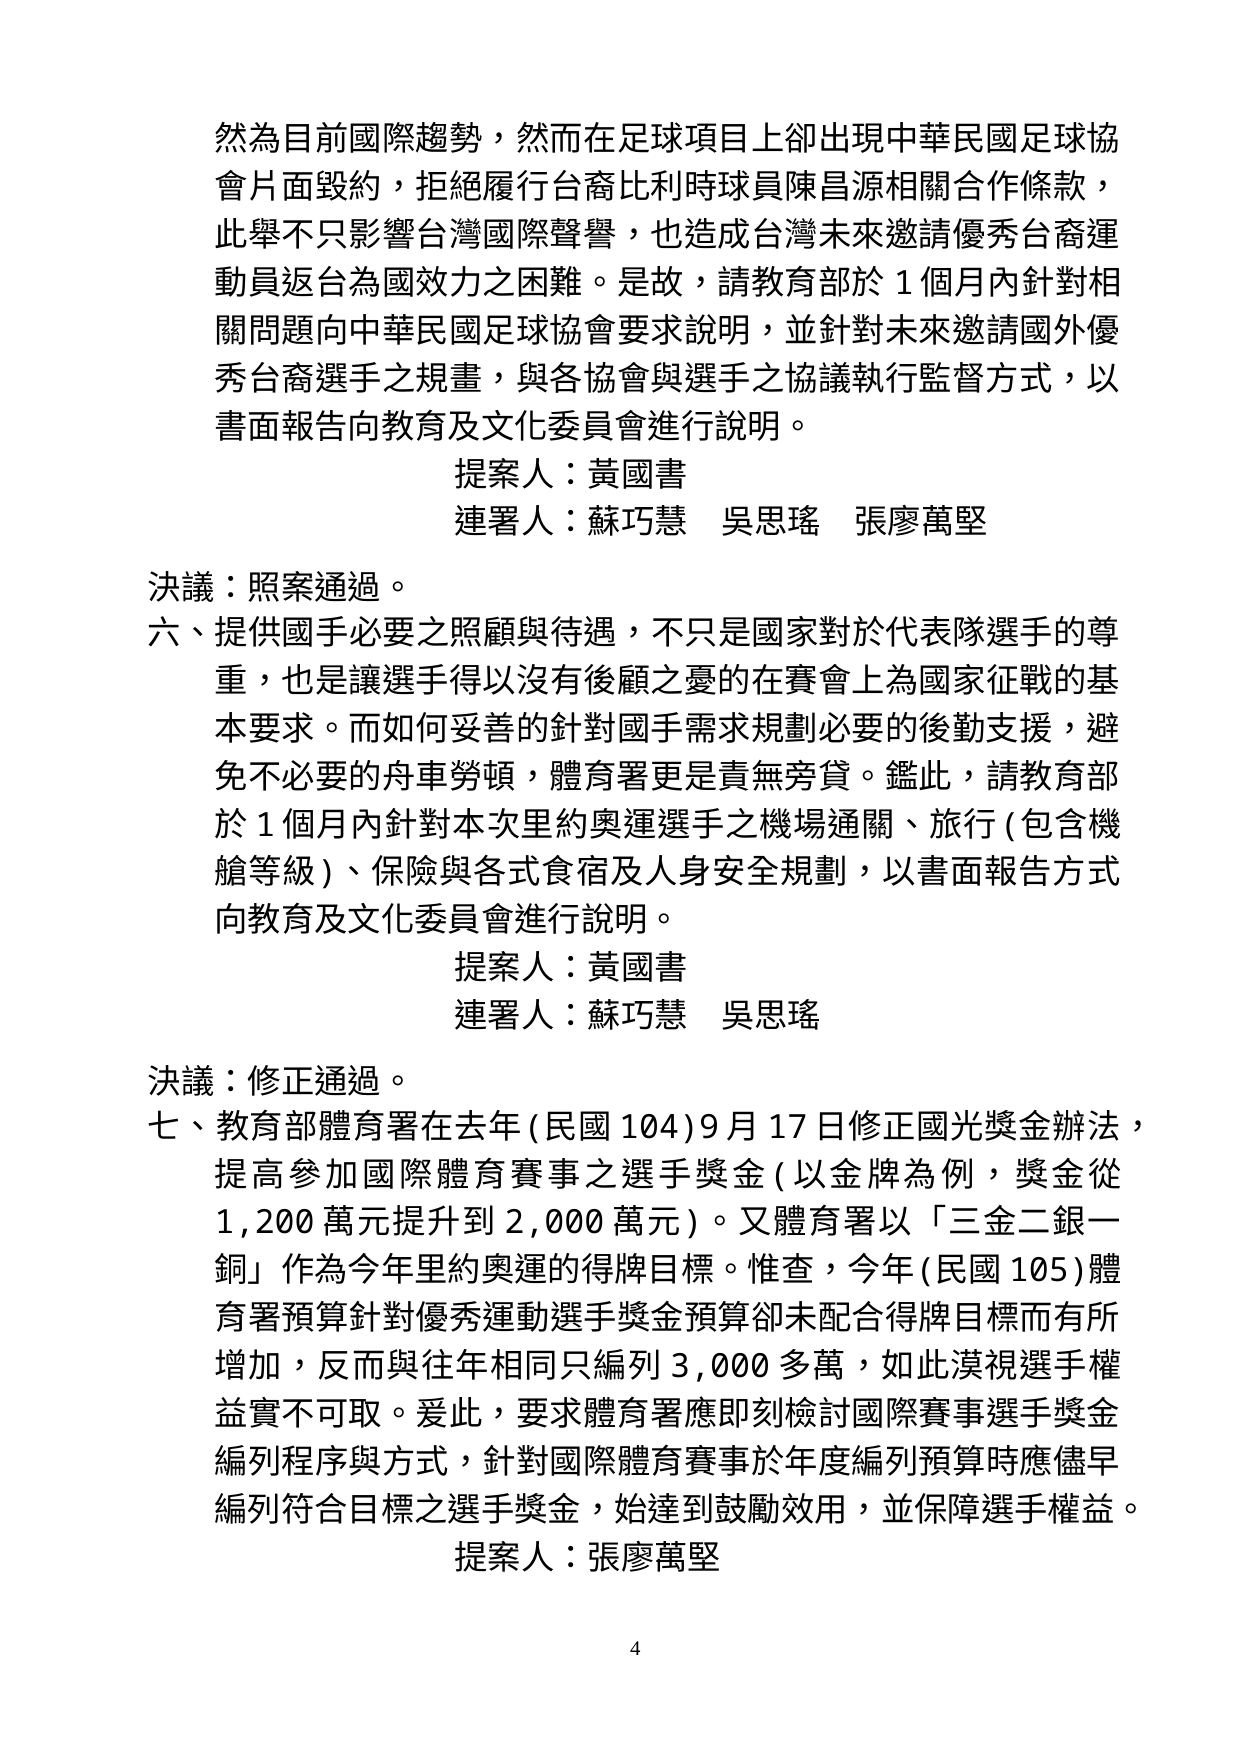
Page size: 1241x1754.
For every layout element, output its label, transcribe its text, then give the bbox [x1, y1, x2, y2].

text 提案人：黃國書 [148, 448, 1122, 496]
text 提案人：張廖萬堅 [148, 1531, 1122, 1579]
text 然為目前國際趨勢，然而在足球項目上卻出現中華民國足球協會片面毀約，拒絕履行台裔比利時球員陳昌源相關合作條款，此舉不只影響台灣國際聲譽，也造成台灣未來邀請優秀台裔運動員返台為國效力之困難。是故，請教育部於1個月內針對相關問題向中華民國足球協會要求說明，並針對未來邀請國外優秀台裔選手之規畫，與各協會與選手之協議執行監督方式，以書面報告向教育及文化委員會進行說明。 [148, 112, 1122, 448]
text 提案人：黃國書 [148, 941, 1122, 989]
text 決議：修正通過。 [148, 1037, 1122, 1100]
text 連署人：蘇巧慧 吳思瑤 [148, 989, 1122, 1037]
text 七、教育部體育署在去年(民國104)9月17日修正國光獎金辦法，提高參加國際體育賽事之選手獎金(以金牌為例，獎金從1,200萬元提升到2,000萬元)。又體育署以「三金二銀一銅」作為今年里約奧運的得牌目標。惟查，今年(民國105)體育署預算針對優秀運動選手獎金預算卻未配合得牌目標而有所增加，反而與往年相同只編列3,000多萬，如此漠視選手權益實不可取。爰此，要求體育署應即刻檢討國際賽事選手獎金編列程序與方式，針對國際體育賽事於年度編列預算時應儘早編列符合目標之選手獎金，始達到鼓勵效用，並保障選手權益。 [148, 1100, 1122, 1531]
text 決議：照案通過。 [148, 543, 1122, 606]
text 六、提供國手必要之照顧與待遇，不只是國家對於代表隊選手的尊重，也是讓選手得以沒有後顧之憂的在賽會上為國家征戰的基本要求。而如何妥善的針對國手需求規劃必要的後勤支援，避免不必要的舟車勞頓，體育署更是責無旁貸。鑑此，請教育部於1個月內針對本次里約奧運選手之機場通關、旅行(包含機艙等級)、保險與各式食宿及人身安全規劃，以書面報告方式向教育及文化委員會進行說明。 [148, 606, 1122, 941]
text 連署人：蘇巧慧 吳思瑤 張廖萬堅 [148, 496, 1122, 543]
